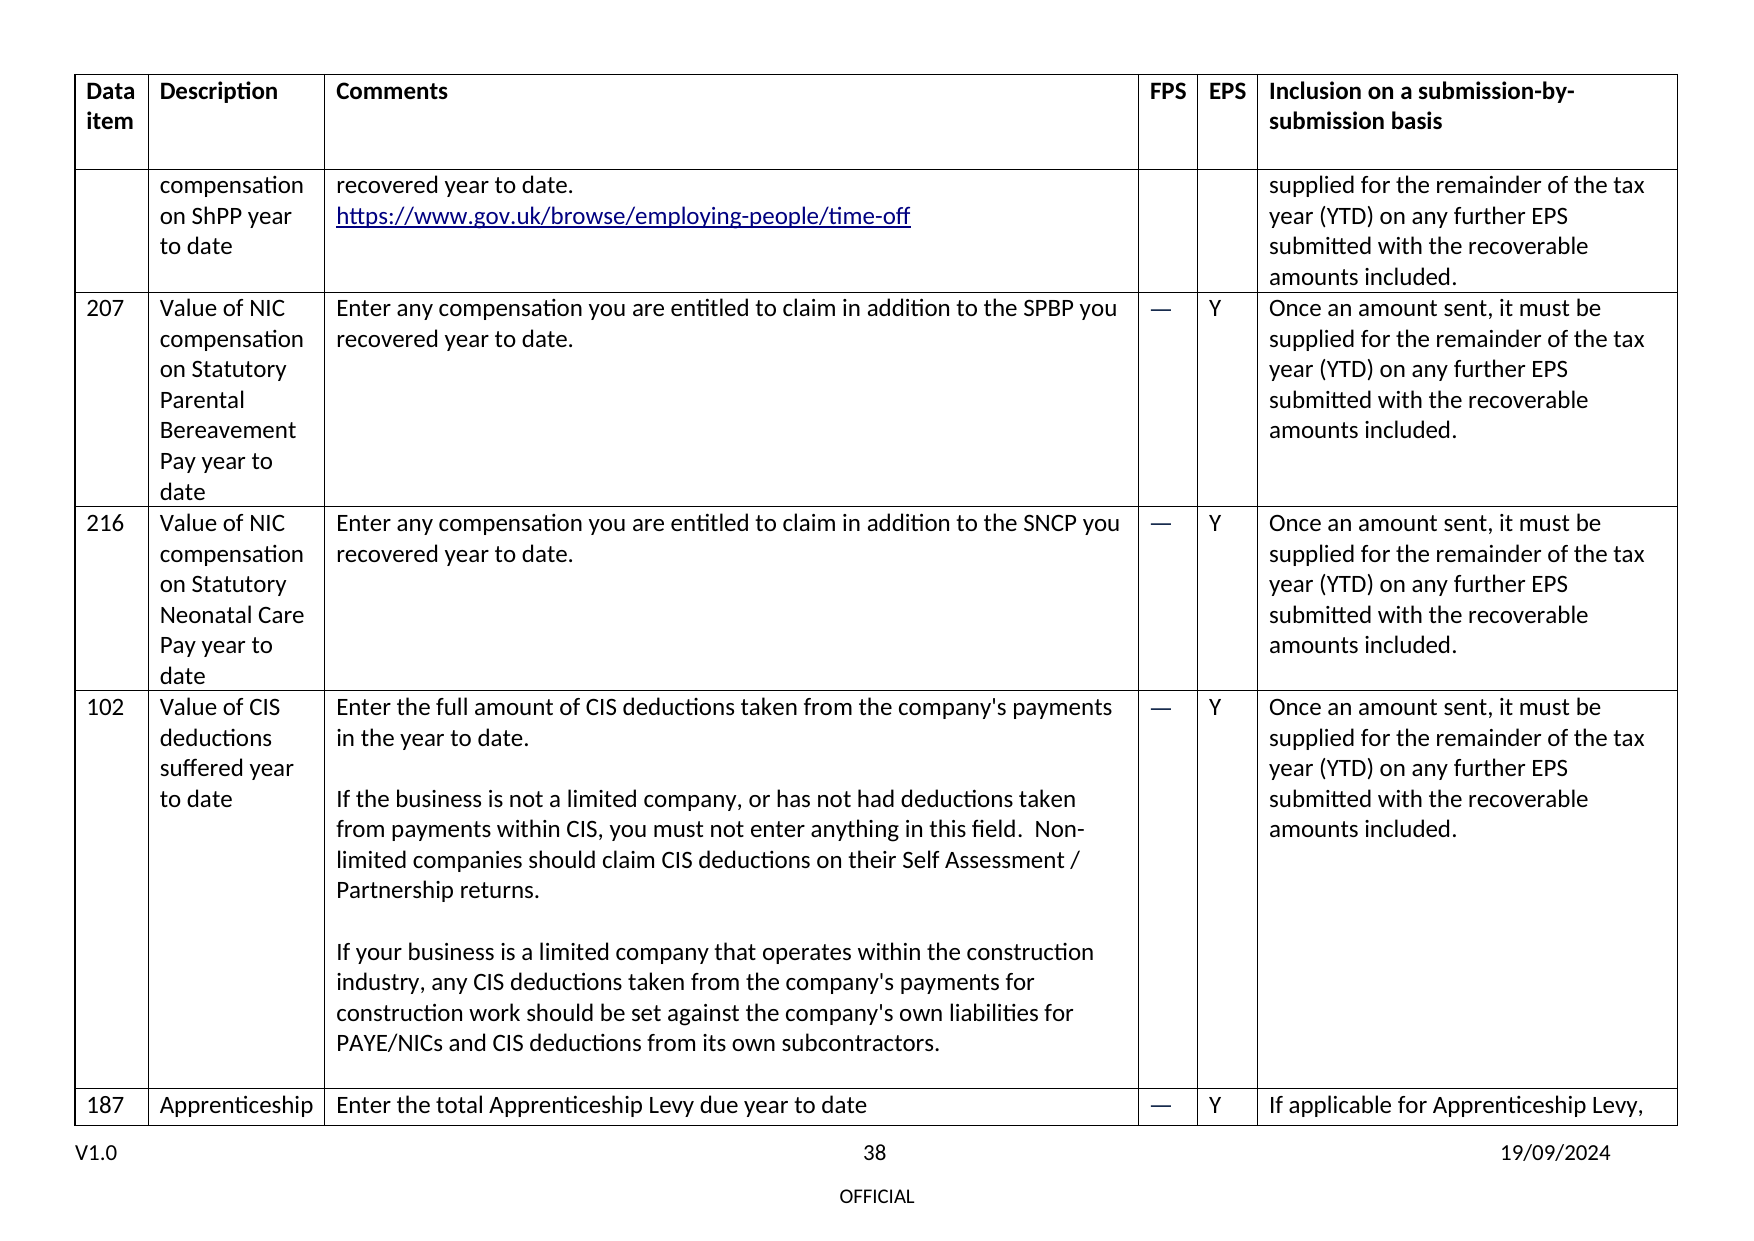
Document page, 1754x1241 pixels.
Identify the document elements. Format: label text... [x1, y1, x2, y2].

table_cell 102 [76, 691, 148, 1088]
table_cell Value of NIC compensation on Statutory Neonatal Care Pay year to date [149, 507, 324, 690]
table_cell Enter any compensation you are entitled to claim in addition to the SNCP you recovered year to date. [325, 507, 1138, 690]
table_cell 187 [76, 1089, 148, 1125]
table_cell Y [1198, 507, 1257, 690]
table_cell Y [1198, 1089, 1257, 1125]
table_cell [1139, 170, 1197, 292]
table_cell Enter the full amount of CIS deductions taken from the company's payments in the year to date. If the business is not a limited company, or has not had deductions taken from payments within CIS, you must not enter anything in this field. Non-limited companies should claim CIS deductions on their Self Assessment / Partnership returns. If your business is a limited company that operates within the construction industry, any CIS deductions taken from the company's payments for construction work should be set against the company's own liabilities for PAYE/NICs and CIS deductions from its own subcontractors. [325, 691, 1138, 1088]
table_cell 207 [76, 293, 148, 506]
table_header Comments [325, 75, 1138, 168]
table_cell Once an amount sent, it must be supplied for the remainder of the tax year (YTD) on any further EPS submitted with the recoverable amounts included. [1258, 507, 1677, 690]
table_header Description [149, 75, 324, 168]
table_cell supplied for the remainder of the tax year (YTD) on any further EPS submitted with the recoverable amounts included. [1258, 170, 1677, 292]
table_cell Once an amount sent, it must be supplied for the remainder of the tax year (YTD) on any further EPS submitted with the recoverable amounts included. [1258, 691, 1677, 1088]
table_cell Y [1198, 293, 1257, 506]
table_cell If applicable for Apprenticeship Levy, [1258, 1089, 1677, 1125]
table_header Data item [76, 75, 148, 168]
table_cell Enter any compensation you are entitled to claim in addition to the SPBP you recovered year to date. [325, 293, 1138, 506]
table_cell recovered year to date. https://www.gov.uk/browse/employing-people/time-off [325, 170, 1138, 292]
table_header FPS [1139, 75, 1197, 168]
table_cell [76, 170, 148, 292]
table_header Inclusion on a submission-by-submission basis [1258, 75, 1677, 168]
table_cell compensation on ShPP year to date [149, 170, 324, 292]
table_cell Y [1198, 691, 1257, 1088]
table_cell Apprenticeship [149, 1089, 324, 1125]
table_cell Value of NIC compensation on Statutory Parental Bereavement Pay year to date [149, 293, 324, 506]
table_cell — [1139, 293, 1197, 506]
table_cell Once an amount sent, it must be supplied for the remainder of the tax year (YTD) on any further EPS submitted with the recoverable amounts included. [1258, 293, 1677, 506]
table_cell — [1139, 1089, 1197, 1125]
table_cell — [1139, 507, 1197, 690]
table_cell 216 [76, 507, 148, 690]
table_cell Enter the total Apprenticeship Levy due year to date [325, 1089, 1138, 1125]
table_cell [1198, 170, 1257, 292]
table_cell Value of CIS deductions suffered year to date [149, 691, 324, 1088]
table_header EPS [1198, 75, 1257, 168]
table_cell — [1139, 691, 1197, 1088]
